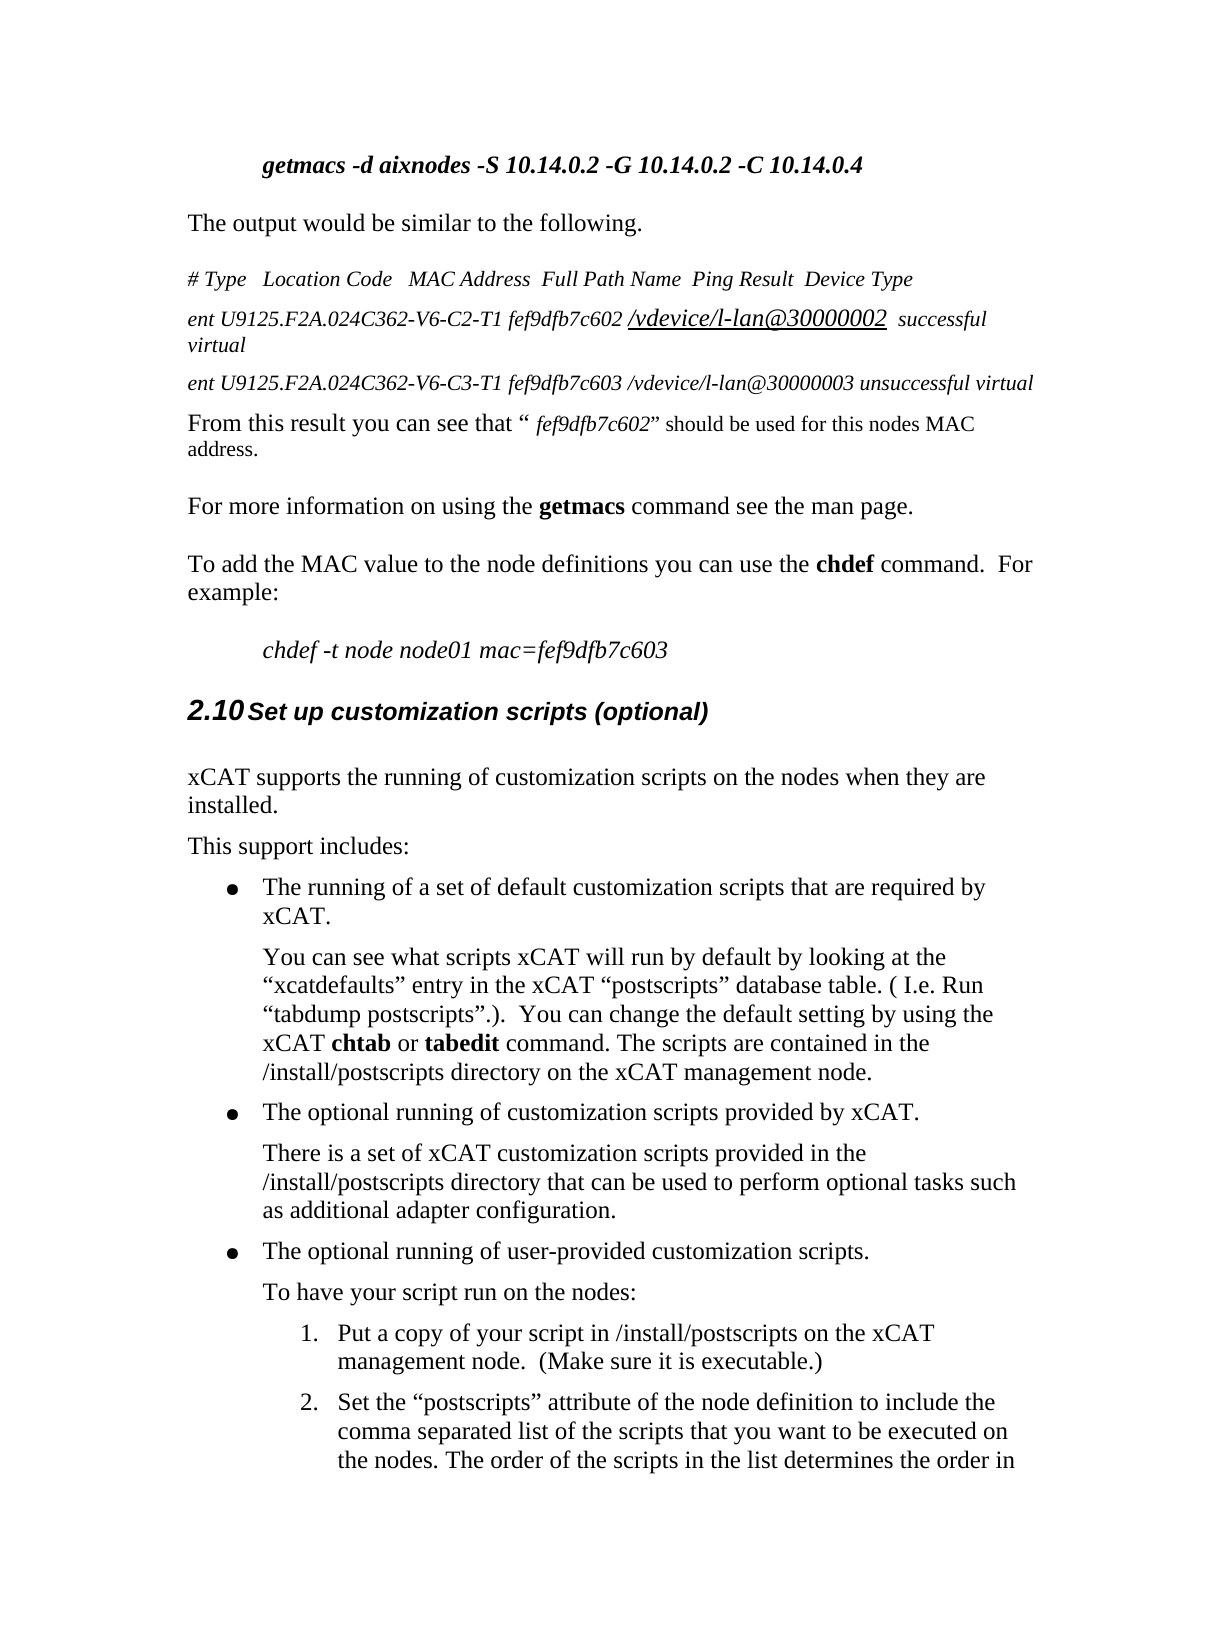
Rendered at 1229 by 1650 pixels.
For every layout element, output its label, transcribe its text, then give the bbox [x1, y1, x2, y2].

text # Type Location Code MAC Address Full Path Name Ping Result Device Type [187, 266, 1041, 291]
list The optional running of customization scripts provided by xCAT. [225, 1097, 1041, 1126]
list The optional running of user-provided customization scripts. [225, 1236, 1041, 1265]
text chdef -t node node01 mac=fef9dfb7c603 [187, 635, 1041, 664]
text This support includes: [187, 831, 1041, 860]
text ent U9125.F2A.024C362-V6-C3-T1 fef9dfb7c603 /vdevice/l-lan@30000003 unsuccessful virtual [187, 370, 1041, 395]
subtitle Set up customization scripts (optional) [187, 693, 1041, 727]
text The output would be similar to the following. [112, 208, 1041, 237]
list Put a copy of your script in /install/postscripts on the xCAT management node. (Make sure it is executable.) [300, 1318, 1041, 1375]
text ent U9125.F2A.024C362-V6-C2-T1 fef9dfb7c602 /vdevice/l-lan@30000002 successful virtual [187, 303, 1041, 357]
text To add the MAC value to the node definitions you can use the chdef command. For example: [187, 549, 1041, 606]
list You can see what scripts xCAT will run by default by looking at the “xcatdefaults” entry in the xCAT “postscripts” database table. ( I.e. Run “tabdump postscripts”.). You can change the default setting by using the xCAT chtab or tabedit command. The scripts are contained in the /install/postscripts directory on the xCAT management node. [225, 942, 1041, 1085]
list The running of a set of default customization scripts that are required by xCAT. [225, 872, 1041, 929]
text For more information on using the getmacs command see the man page. [187, 491, 1041, 519]
text To have your script run on the nodes: [187, 1277, 1041, 1306]
text From this result you can see that “ fef9dfb7c602” should be used for this nodes MAC address. [187, 408, 1041, 462]
text getmacs -d aixnodes -S 10.14.0.2 -G 10.14.0.2 -C 10.14.0.4 [112, 150, 1041, 179]
text xCAT supports the running of customization scripts on the nodes when they are installed. [187, 762, 1041, 819]
list Set the “postscripts” attribute of the node definition to include the comma separated list of the scripts that you want to be executed on the nodes. The order of the scripts in the list determines the order in [300, 1387, 1041, 1473]
list There is a set of xCAT customization scripts provided in the /install/postscripts directory that can be used to perform optional tasks such as additional adapter configuration. [225, 1138, 1041, 1224]
